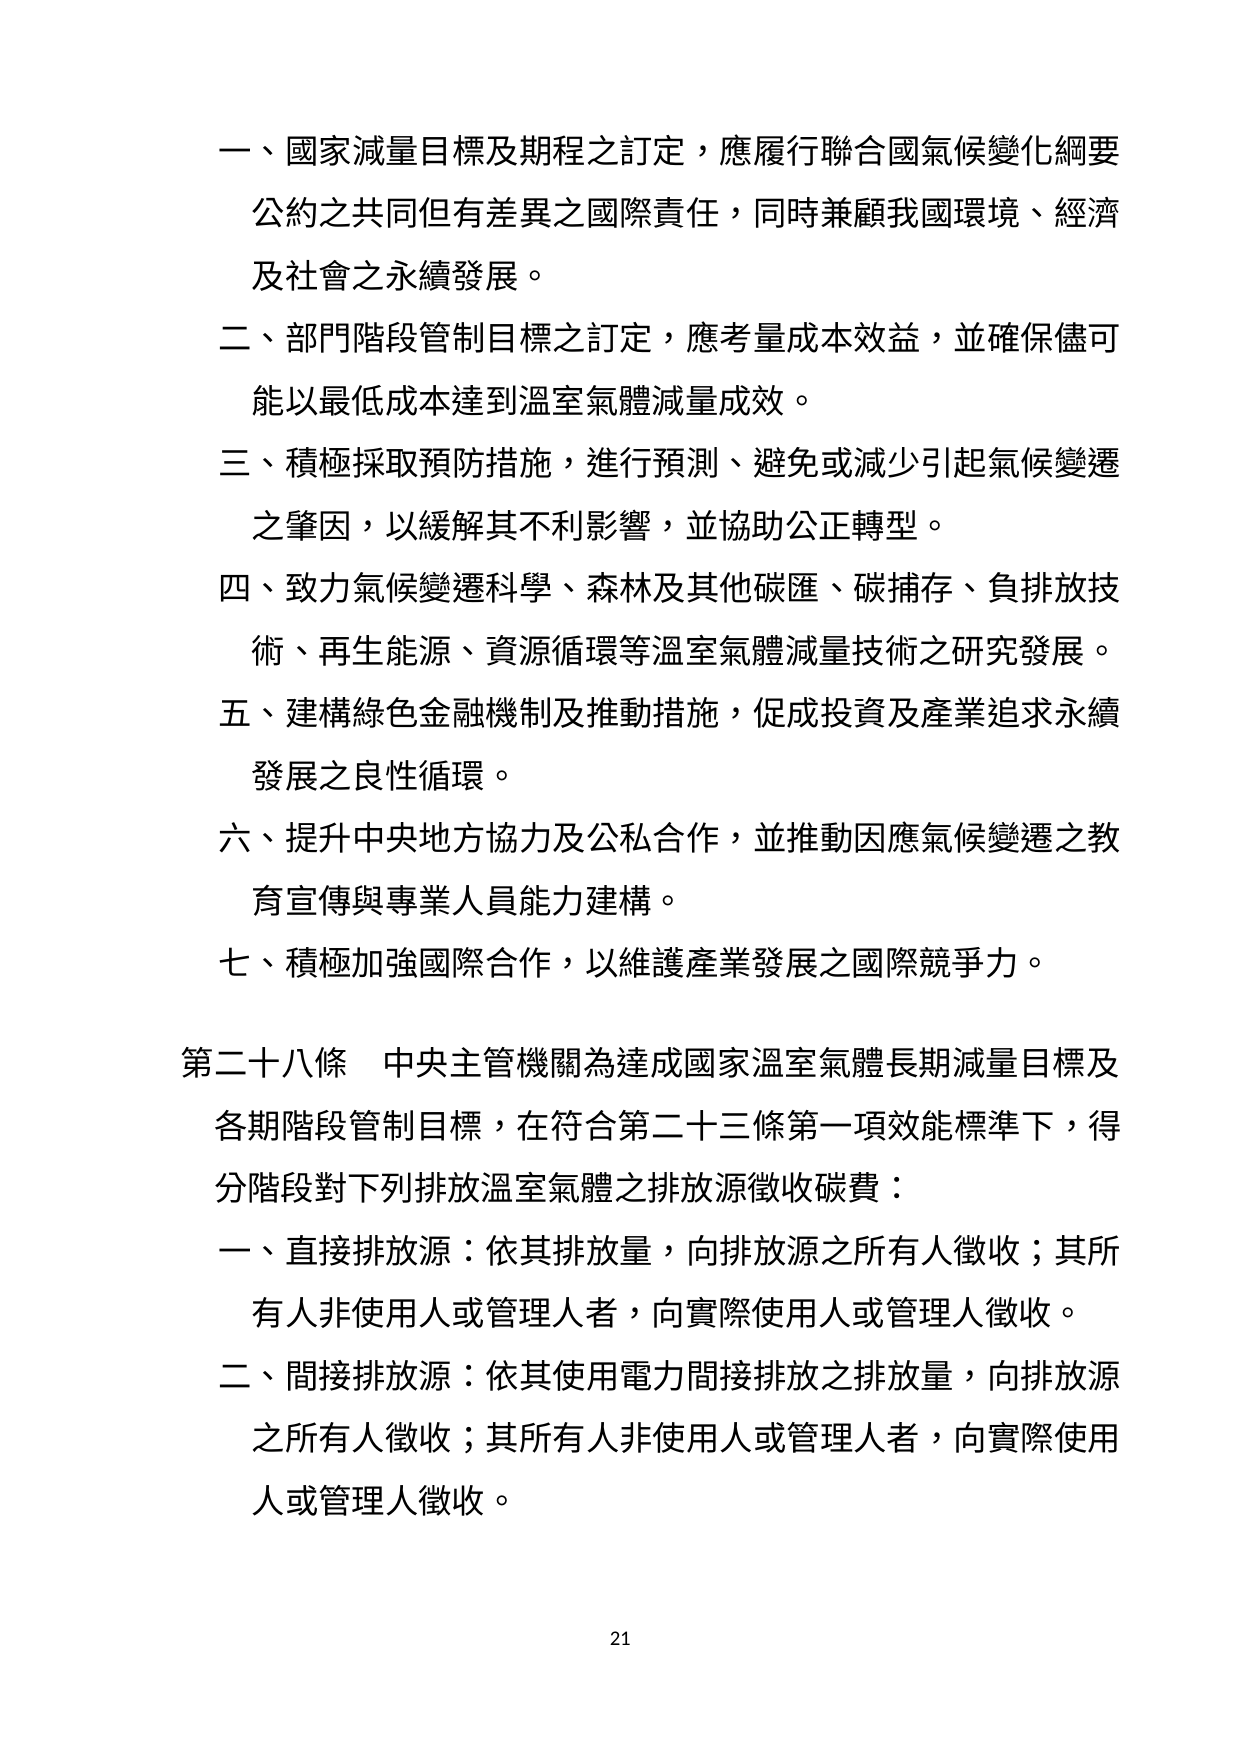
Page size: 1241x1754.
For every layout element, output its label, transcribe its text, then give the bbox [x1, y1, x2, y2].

text 三、積極採取預防措施，進行預測、避免或減少引起氣候變遷之肇因，以緩解其不利影響，並協助公正轉型。 [218, 419, 1122, 544]
text 二、部門階段管制目標之訂定，應考量成本效益，並確保儘可能以最低成本達到溫室氣體減量成效。 [218, 294, 1122, 419]
text 六、提升中央地方協力及公私合作，並推動因應氣候變遷之教育宣傳與專業人員能力建構。 [218, 794, 1122, 919]
text 一、國家減量目標及期程之訂定，應履行聯合國氣候變化綱要公約之共同但有差異之國際責任，同時兼顧我國環境、經濟及社會之永續發展。 [218, 107, 1122, 294]
text 一、直接排放源：依其排放量，向排放源之所有人徵收；其所有人非使用人或管理人者，向實際使用人或管理人徵收。 [218, 1207, 1122, 1332]
text 四、致力氣候變遷科學、森林及其他碳匯、碳捕存、負排放技術、再生能源、資源循環等溫室氣體減量技術之研究發展。 [218, 544, 1122, 669]
text 七、積極加強國際合作，以維護產業發展之國際競爭力。 [218, 919, 1122, 982]
text 第二十八條 中央主管機關為達成國家溫室氣體長期減量目標及各期階段管制目標，在符合第二十三條第一項效能標準下，得分階段對下列排放溫室氣體之排放源徵收碳費： [181, 1019, 1122, 1207]
text 五、建構綠色金融機制及推動措施，促成投資及產業追求永續發展之良性循環。 [218, 669, 1122, 794]
text 二、間接排放源：依其使用電力間接排放之排放量，向排放源之所有人徵收；其所有人非使用人或管理人者，向實際使用人或管理人徵收。 [218, 1332, 1122, 1519]
